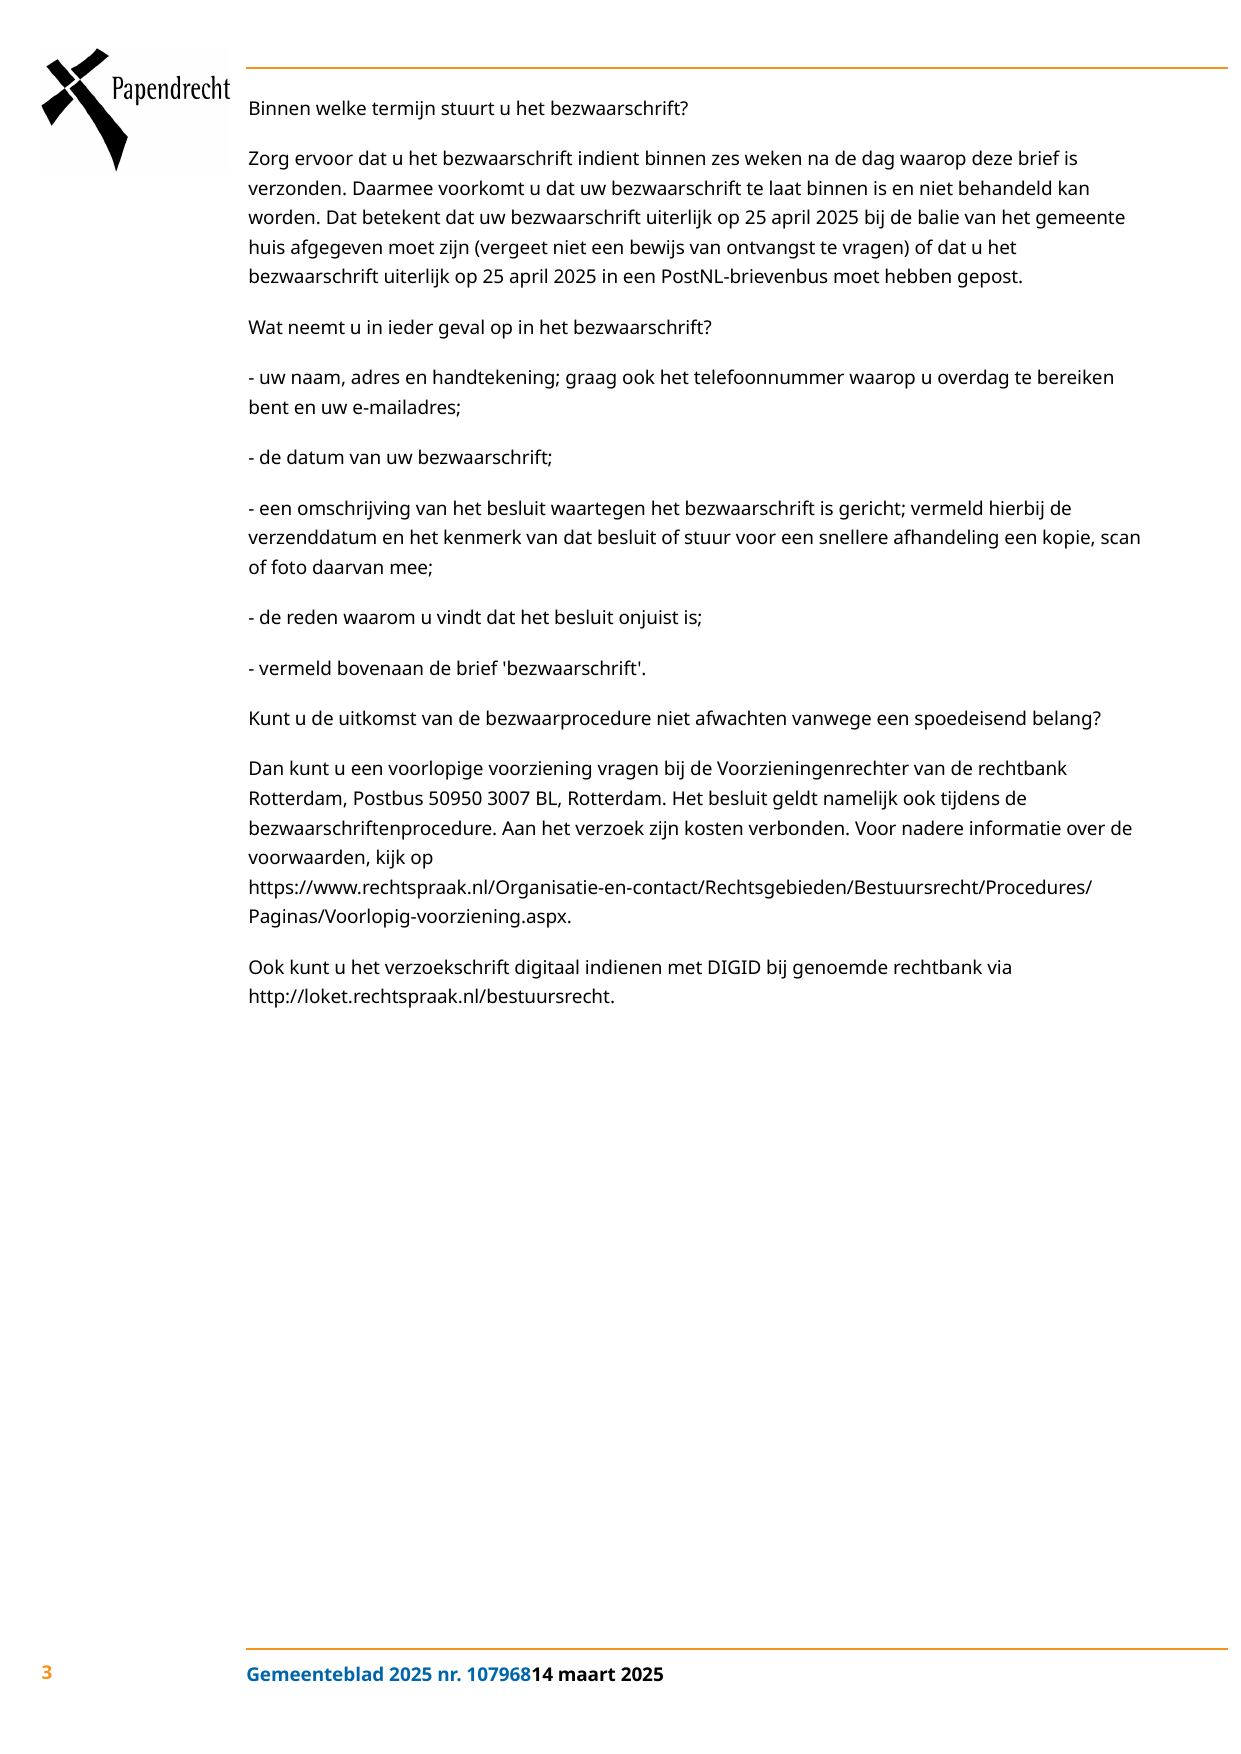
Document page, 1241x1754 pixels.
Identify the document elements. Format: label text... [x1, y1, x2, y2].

text Wat neemt u in ieder geval op in het bezwaarschrift? [248, 314, 1152, 340]
text - de reden waarom u vindt dat het besluit onjuist is; [248, 604, 1152, 630]
text - uw naam, adres en handtekening; graag ook het telefoonnummer waarop u overdag te bereiken bent en uw e-mailadres; [248, 364, 1152, 420]
text - een omschrijving van het besluit waartegen het bezwaarschrift is gericht; vermeld hierbij de verzenddatum en het kenmerk van dat besluit of stuur voor een snellere afhandeling een kopie, scan of foto daarvan mee; [248, 495, 1152, 580]
text Binnen welke termijn stuurt u het bezwaarschrift? [248, 95, 1152, 121]
text Kunt u de uitkomst van de bezwaarprocedure niet afwachten vanwege een spoedeisend belang? [248, 705, 1152, 731]
picture [41, 47, 231, 172]
text Dan kunt u een voorlopige voorziening vragen bij de Voorzieningenrechter van de rechtbank Rotterdam, Postbus 50950 3007 BL, Rotterdam. Het besluit geldt namelijk ook tijdens de bezwaarschriftenprocedure. Aan het verzoek zijn kosten verbonden. Voor nadere informatie over de voorwaarden, kijk op https://www.rechtspraak.nl/Organisatie-en-contact/Rechtsgebieden/Bestuursrecht/Procedures/Paginas/Voorlopig-voorziening.aspx. [248, 756, 1152, 929]
text Ook kunt u het verzoekschrift digitaal indienen met DIGID bij genoemde rechtbank via http://loket.rechtspraak.nl/bestuursrecht. [248, 954, 1152, 1009]
text - vermeld bovenaan de brief 'bezwaarschrift'. [248, 655, 1152, 681]
text Zorg ervoor dat u het bezwaarschrift indient binnen zes weken na de dag waarop deze brief is verzonden. Daarmee voorkomt u dat uw bezwaarschrift te laat binnen is en niet behandeld kan worden. Dat betekent dat uw bezwaarschrift uiterlijk op 25 april 2025 bij de balie van het gemeente huis afgegeven moet zijn (vergeet niet een bewijs van ontvangst te vragen) of dat u het bezwaarschrift uiterlijk op 25 april 2025 in een PostNL-brievenbus moet hebben gepost. [248, 145, 1152, 289]
text - de datum van uw bezwaarschrift; [248, 444, 1152, 470]
